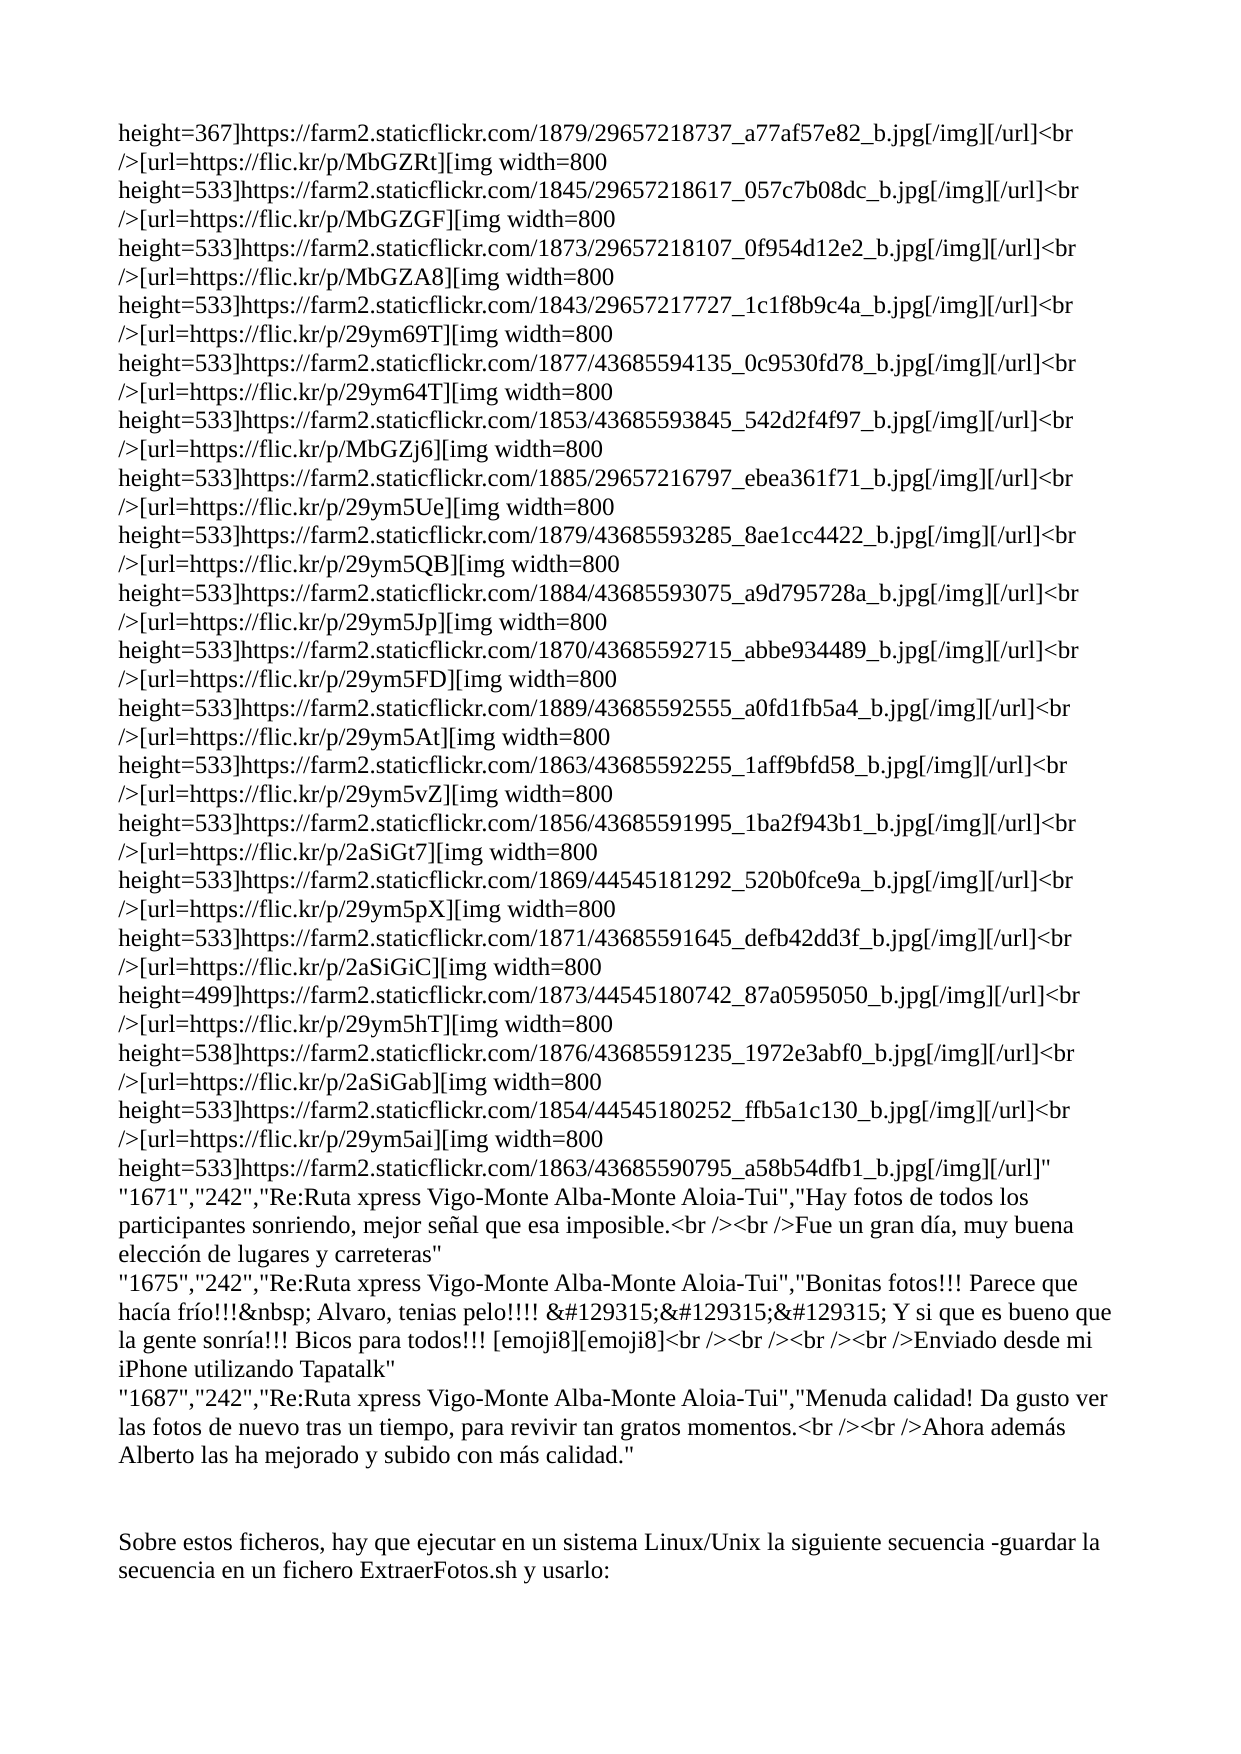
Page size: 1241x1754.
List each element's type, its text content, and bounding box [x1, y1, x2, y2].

text "1671","242","Re:Ruta xpress Vigo-Monte Alba-Monte Aloia-Tui","Hay fotos de todos los participantes sonriendo, mejor señal que esa imposible.<br /><br />Fue un gran día, muy buena elección de lugares y carreteras" [118, 1182, 1122, 1268]
text Sobre estos ficheros, hay que ejecutar en un sistema Linux/Unix la siguiente secuencia -guardar la secuencia en un fichero ExtraerFotos.sh y usarlo: [118, 1527, 1122, 1613]
text "1675","242","Re:Ruta xpress Vigo-Monte Alba-Monte Aloia-Tui","Bonitas fotos!!! Parece que hacía frío!!!&nbsp; Alvaro, tenias pelo!!!! &#129315;&#129315;&#129315; Y si que es bueno que la gente sonría!!! Bicos para todos!!! [emoji8][emoji8]<br /><br /><br /><br />Enviado desde mi iPhone utilizando Tapatalk" [118, 1268, 1122, 1383]
text height=367]https://farm2.staticflickr.com/1879/29657218737_a77af57e82_b.jpg[/img][/url]<br />[url=https://flic.kr/p/MbGZRt][img width=800 height=533]https://farm2.staticflickr.com/1845/29657218617_057c7b08dc_b.jpg[/img][/url]<br />[url=https://flic.kr/p/MbGZGF][img width=800 height=533]https://farm2.staticflickr.com/1873/29657218107_0f954d12e2_b.jpg[/img][/url]<br />[url=https://flic.kr/p/MbGZA8][img width=800 height=533]https://farm2.staticflickr.com/1843/29657217727_1c1f8b9c4a_b.jpg[/img][/url]<br />[url=https://flic.kr/p/29ym69T][img width=800 height=533]https://farm2.staticflickr.com/1877/43685594135_0c9530fd78_b.jpg[/img][/url]<br />[url=https://flic.kr/p/29ym64T][img width=800 height=533]https://farm2.staticflickr.com/1853/43685593845_542d2f4f97_b.jpg[/img][/url]<br />[url=https://flic.kr/p/MbGZj6][img width=800 height=533]https://farm2.staticflickr.com/1885/29657216797_ebea361f71_b.jpg[/img][/url]<br />[url=https://flic.kr/p/29ym5Ue][img width=800 height=533]https://farm2.staticflickr.com/1879/43685593285_8ae1cc4422_b.jpg[/img][/url]<br />[url=https://flic.kr/p/29ym5QB][img width=800 height=533]https://farm2.staticflickr.com/1884/43685593075_a9d795728a_b.jpg[/img][/url]<br />[url=https://flic.kr/p/29ym5Jp][img width=800 height=533]https://farm2.staticflickr.com/1870/43685592715_abbe934489_b.jpg[/img][/url]<br />[url=https://flic.kr/p/29ym5FD][img width=800 height=533]https://farm2.staticflickr.com/1889/43685592555_a0fd1fb5a4_b.jpg[/img][/url]<br />[url=https://flic.kr/p/29ym5At][img width=800 height=533]https://farm2.staticflickr.com/1863/43685592255_1aff9bfd58_b.jpg[/img][/url]<br />[url=https://flic.kr/p/29ym5vZ][img width=800 height=533]https://farm2.staticflickr.com/1856/43685591995_1ba2f943b1_b.jpg[/img][/url]<br />[url=https://flic.kr/p/2aSiGt7][img width=800 height=533]https://farm2.staticflickr.com/1869/44545181292_520b0fce9a_b.jpg[/img][/url]<br />[url=https://flic.kr/p/29ym5pX][img width=800 height=533]https://farm2.staticflickr.com/1871/43685591645_defb42dd3f_b.jpg[/img][/url]<br />[url=https://flic.kr/p/2aSiGiC][img width=800 height=499]https://farm2.staticflickr.com/1873/44545180742_87a0595050_b.jpg[/img][/url]<br />[url=https://flic.kr/p/29ym5hT][img width=800 height=538]https://farm2.staticflickr.com/1876/43685591235_1972e3abf0_b.jpg[/img][/url]<br />[url=https://flic.kr/p/2aSiGab][img width=800 height=533]https://farm2.staticflickr.com/1854/44545180252_ffb5a1c130_b.jpg[/img][/url]<br />[url=https://flic.kr/p/29ym5ai][img width=800 height=533]https://farm2.staticflickr.com/1863/43685590795_a58b54dfb1_b.jpg[/img][/url]" [118, 118, 1122, 1182]
text "1687","242","Re:Ruta xpress Vigo-Monte Alba-Monte Aloia-Tui","Menuda calidad! Da gusto ver las fotos de nuevo tras un tiempo, para revivir tan gratos momentos.<br /><br />Ahora además Alberto las ha mejorado y subido con más calidad." [118, 1383, 1122, 1469]
